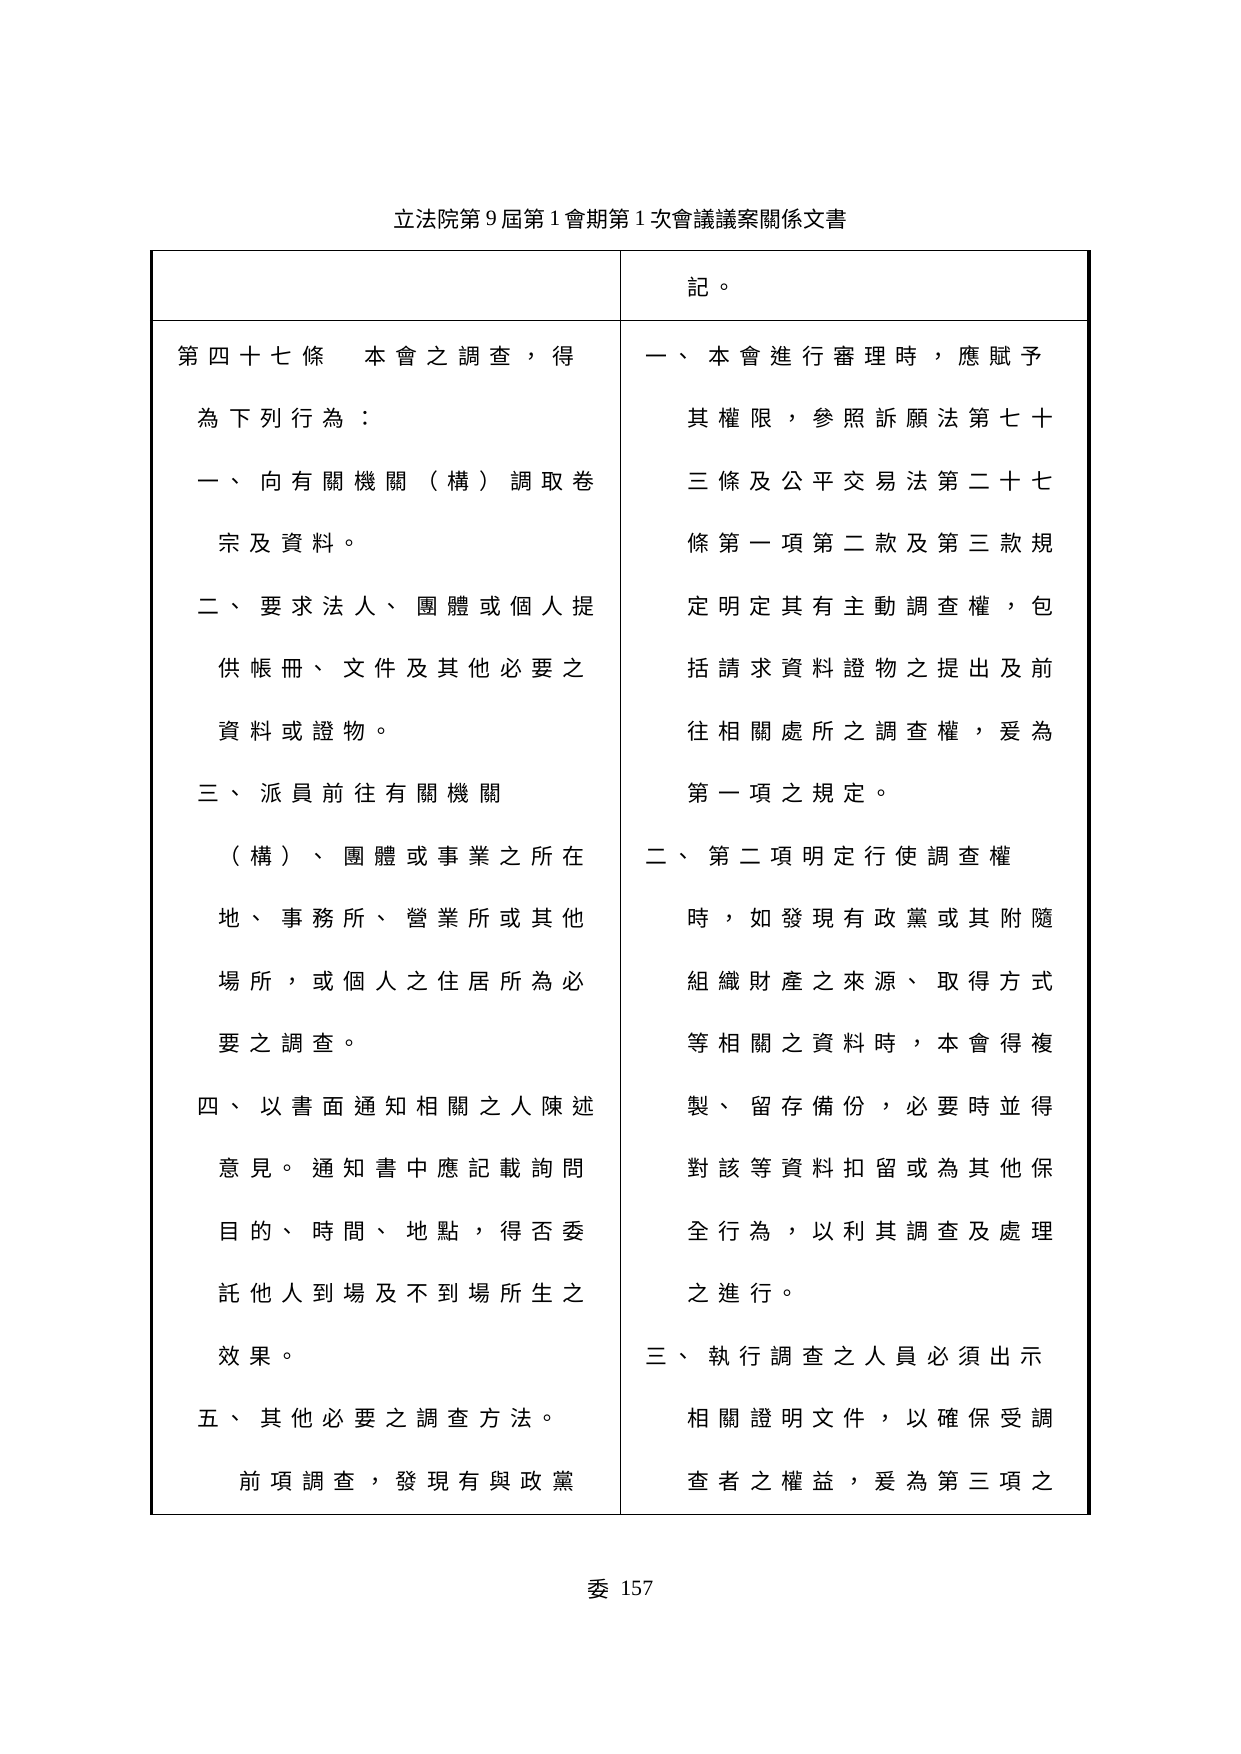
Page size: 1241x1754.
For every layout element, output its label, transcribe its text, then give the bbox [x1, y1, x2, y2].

table_cell 一、本會進行審理時，應賦予其權限，參照訴願法第七十三條及公平交易法第二十七條第一項第二款及第三款規定明定其有主動調查權，包括請求資料證物之提出及前往相關處所之調查權，爰為第一項之規定。 二、第二項明定行使調查權時，如發現有政黨或其附隨組織財產之來源、取得方式等相關之資料時，本會得複製、留存備份，必要時並得對該等資料扣留或為其他保全行為，以利其調查及處理之進行。 三、執行調查之人員必須出示相關證明文件，以確保受調查者之權益，爰為第三項之 [621, 321, 1087, 1514]
table_cell 記。 [621, 251, 1087, 319]
table_cell 第四十六條 第四十二條之政黨或其附隨組織於本法公布日之所有財產，除有下列情形之一者外，禁止處分之： 一、對於黨費、競選經費之捐贈、競選費用補助金及其孳息之處分。 二、履行法定義務或其他正當理由者。 三、符合本會所定許可要件並經本會同意者。 前項第一款及第二款所定情形，應於處分後報本會備查，第二款所定其他正當理由及許可要件，由本會另定之。 第一項所定禁止處分之財產為不動產時，本會得囑託地政登記機關登記之。 [153, 251, 620, 319]
table_cell 第四十七條 本會之調查，得為下列行為： 一、向有關機關（構）調取卷宗及資料。 二、要求法人、團體或個人提供帳冊、文件及其他必要之資料或證物。 三、派員前往有關機關（構）、團體或事業之所在地、事務所、營業所或其他場所，或個人之住居所為必要之調查。 四、以書面通知相關之人陳述意見。通知書中應記載詢問目的、時間、地點，得否委託他人到場及不到場所生之效果。 五、其他必要之調查方法。 前項調查，發現有與政黨 [153, 321, 620, 1514]
